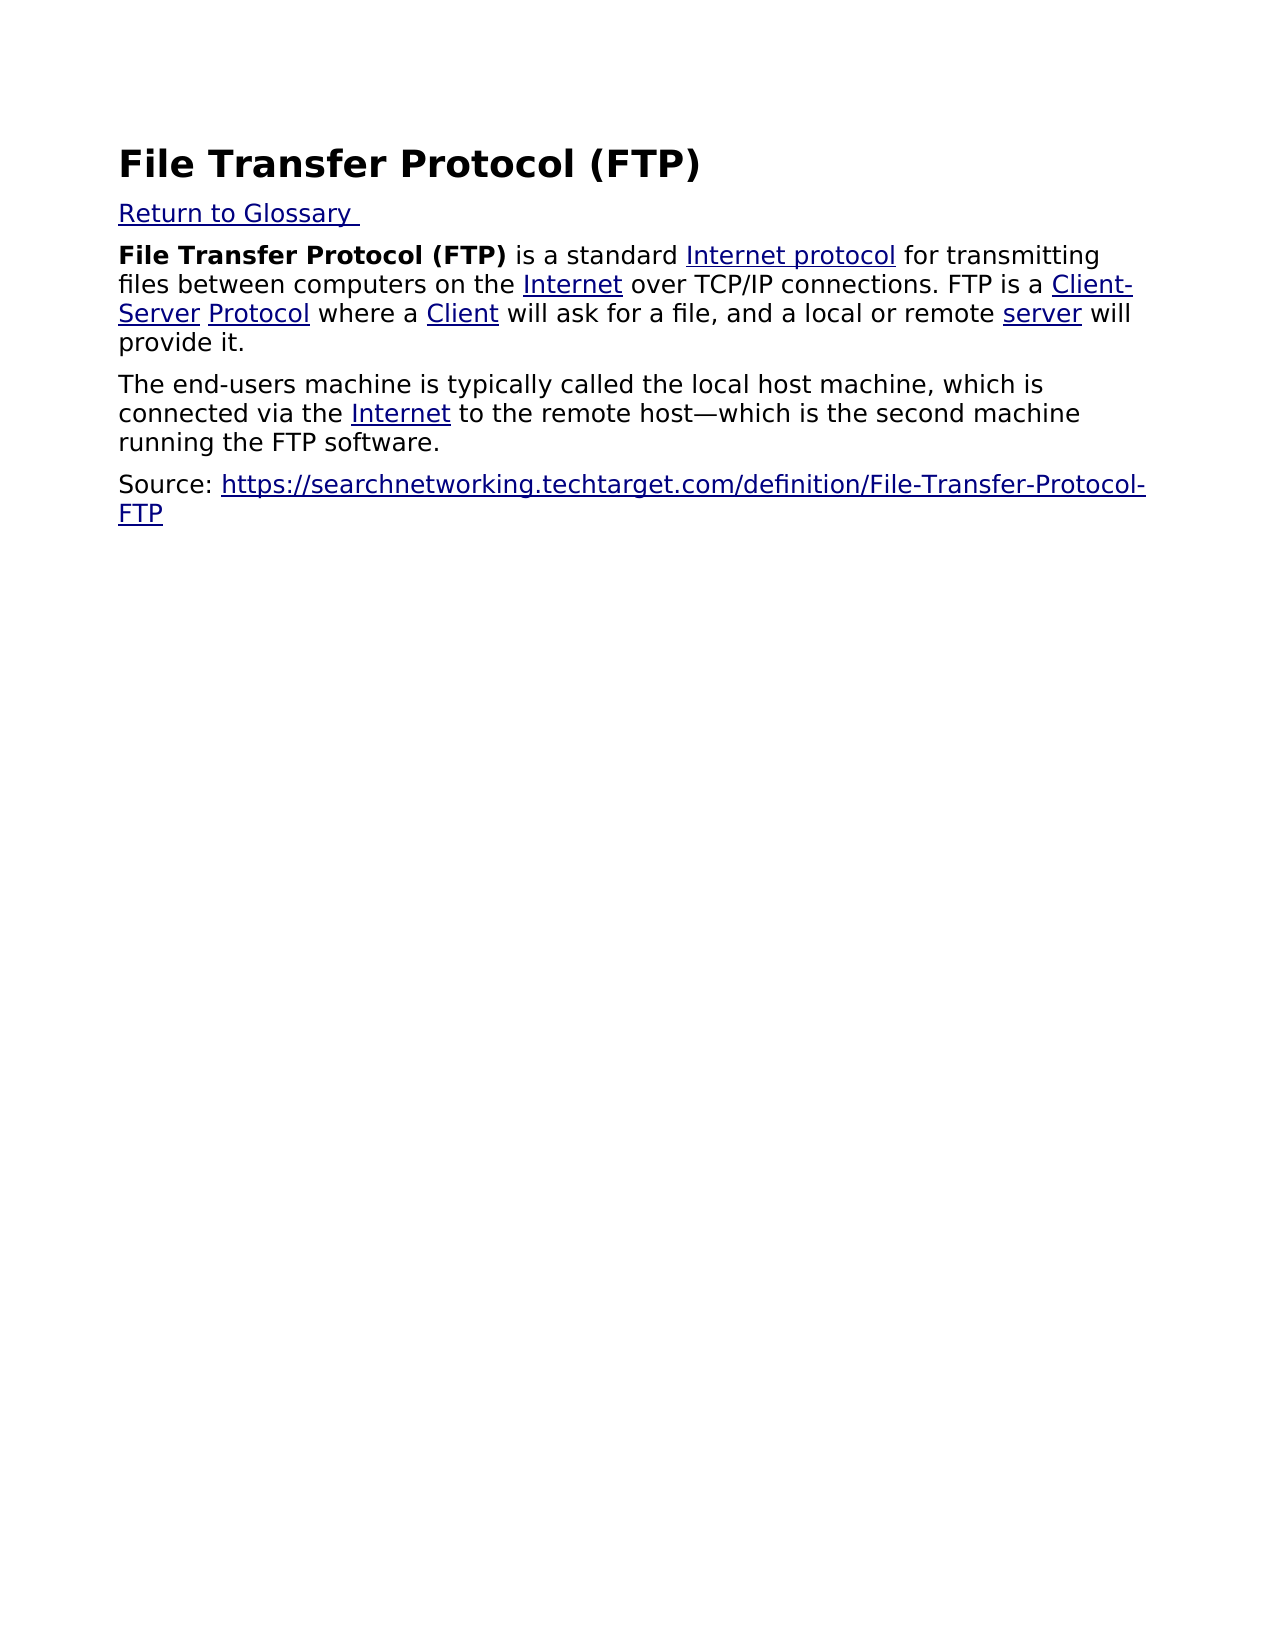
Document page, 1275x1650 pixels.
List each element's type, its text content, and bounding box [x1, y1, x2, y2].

text Return to Glossary [118, 199, 1157, 228]
subtitle File Transfer Protocol (FTP) [118, 143, 1157, 187]
text File Transfer Protocol (FTP) is a standard Internet protocol for transmitting files between computers on the Internet over TCP/IP connections. FTP is a Client-Server Protocol where a Client will ask for a file, and a local or remote server will provide it. [118, 241, 1157, 358]
text Source: https://searchnetworking.techtarget.com/definition/File-Transfer-Protocol-FTP [118, 470, 1157, 528]
text The end-users machine is typically called the local host machine, which is connected via the Internet to the remote host—which is the second machine running the FTP software. [118, 370, 1157, 458]
